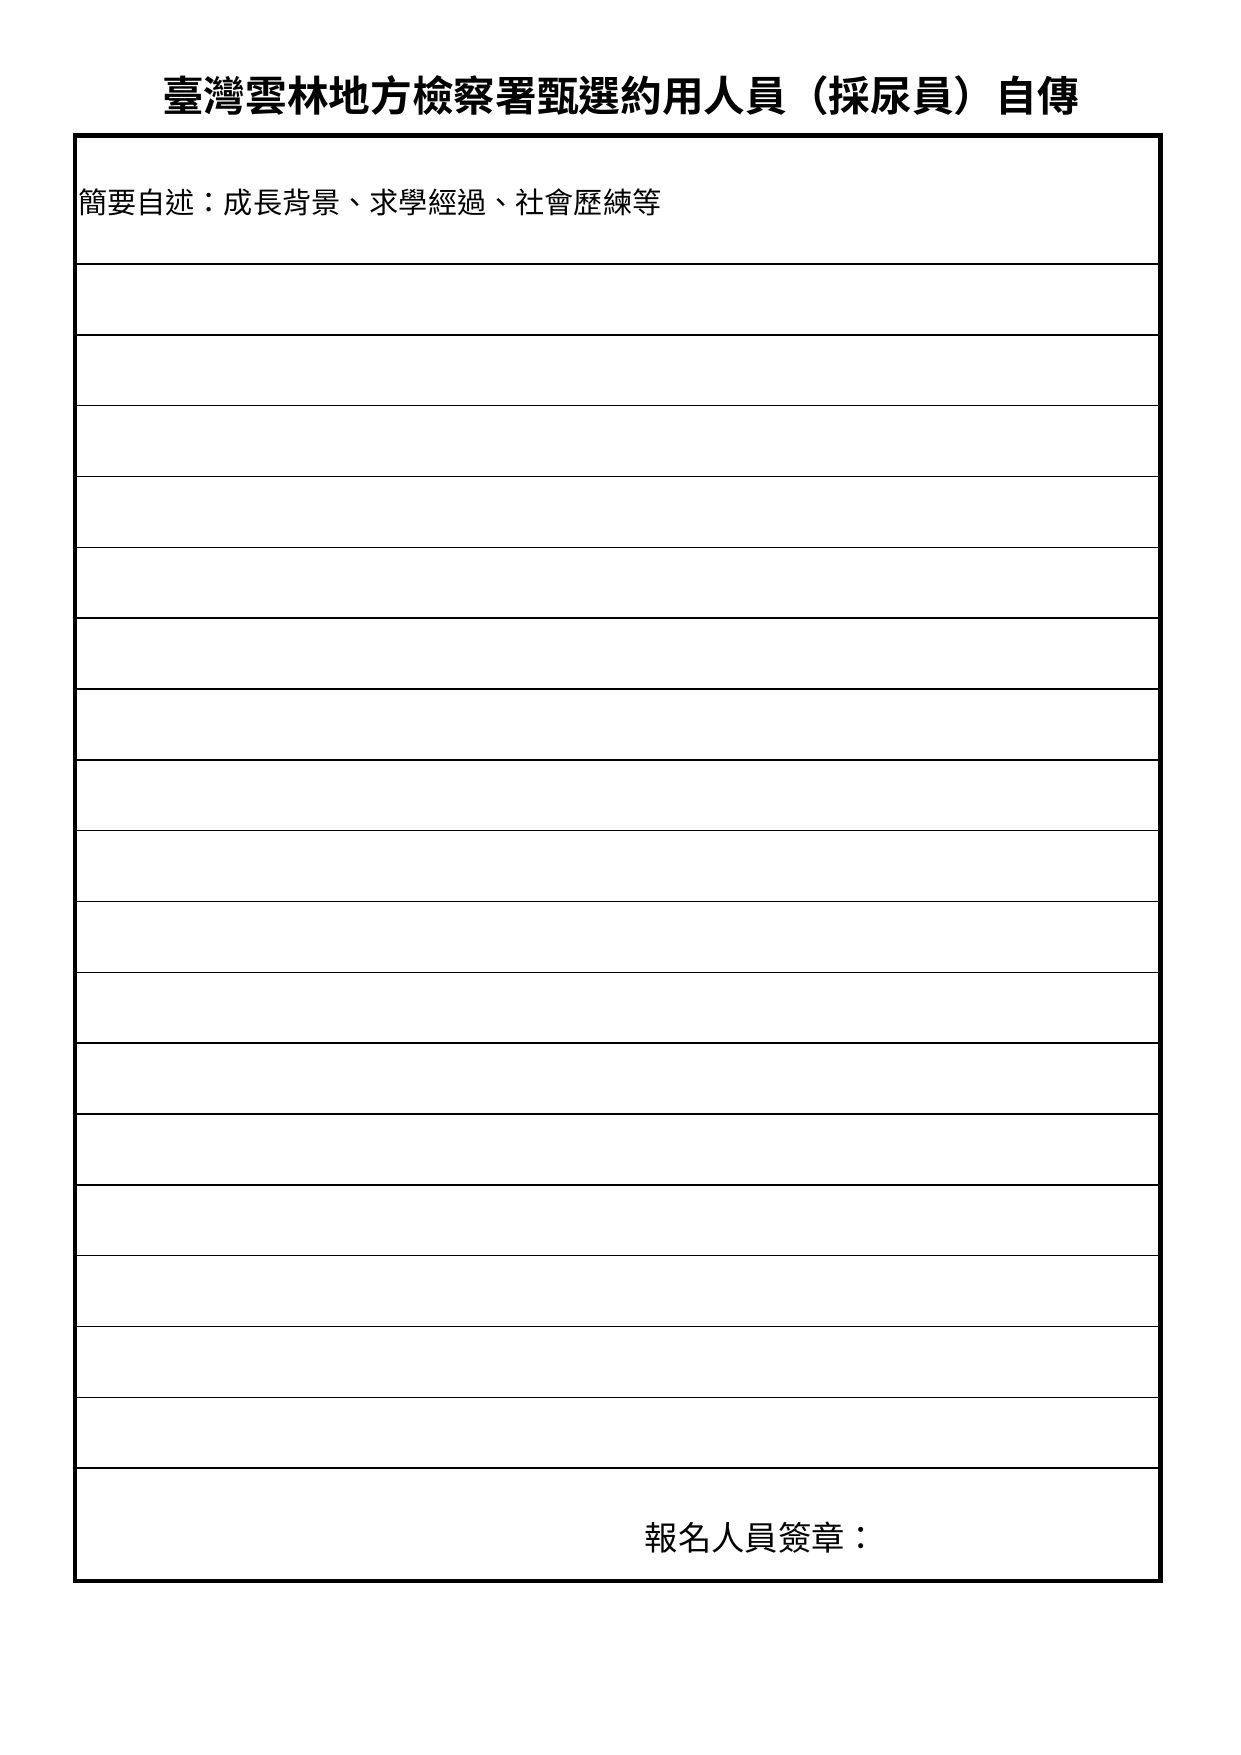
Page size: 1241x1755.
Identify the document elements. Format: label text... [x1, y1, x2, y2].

table_header 簡要自述：成長背景、求學經過、社會歷練等 [77, 138, 1158, 263]
table_cell 報名人員簽章： [77, 1469, 1158, 1578]
table_cell [77, 619, 1158, 688]
table_cell [77, 548, 1158, 617]
table_cell [77, 1186, 1158, 1255]
text 臺灣雲林地方檢察署甄選約用人員（採尿員）自傳 [75, 75, 1165, 121]
table_cell [77, 973, 1158, 1042]
table_cell [77, 1327, 1158, 1396]
table_cell [77, 1115, 1158, 1184]
table_cell [77, 902, 1158, 971]
table_cell [77, 761, 1158, 830]
table_cell [77, 690, 1158, 759]
table_cell [77, 477, 1158, 546]
table_cell [77, 1256, 1158, 1326]
table_cell [77, 406, 1158, 476]
table_cell [77, 265, 1158, 334]
table_cell [77, 1044, 1158, 1113]
table_cell [77, 831, 1158, 901]
table_cell [77, 1398, 1158, 1467]
table_cell [77, 336, 1158, 405]
